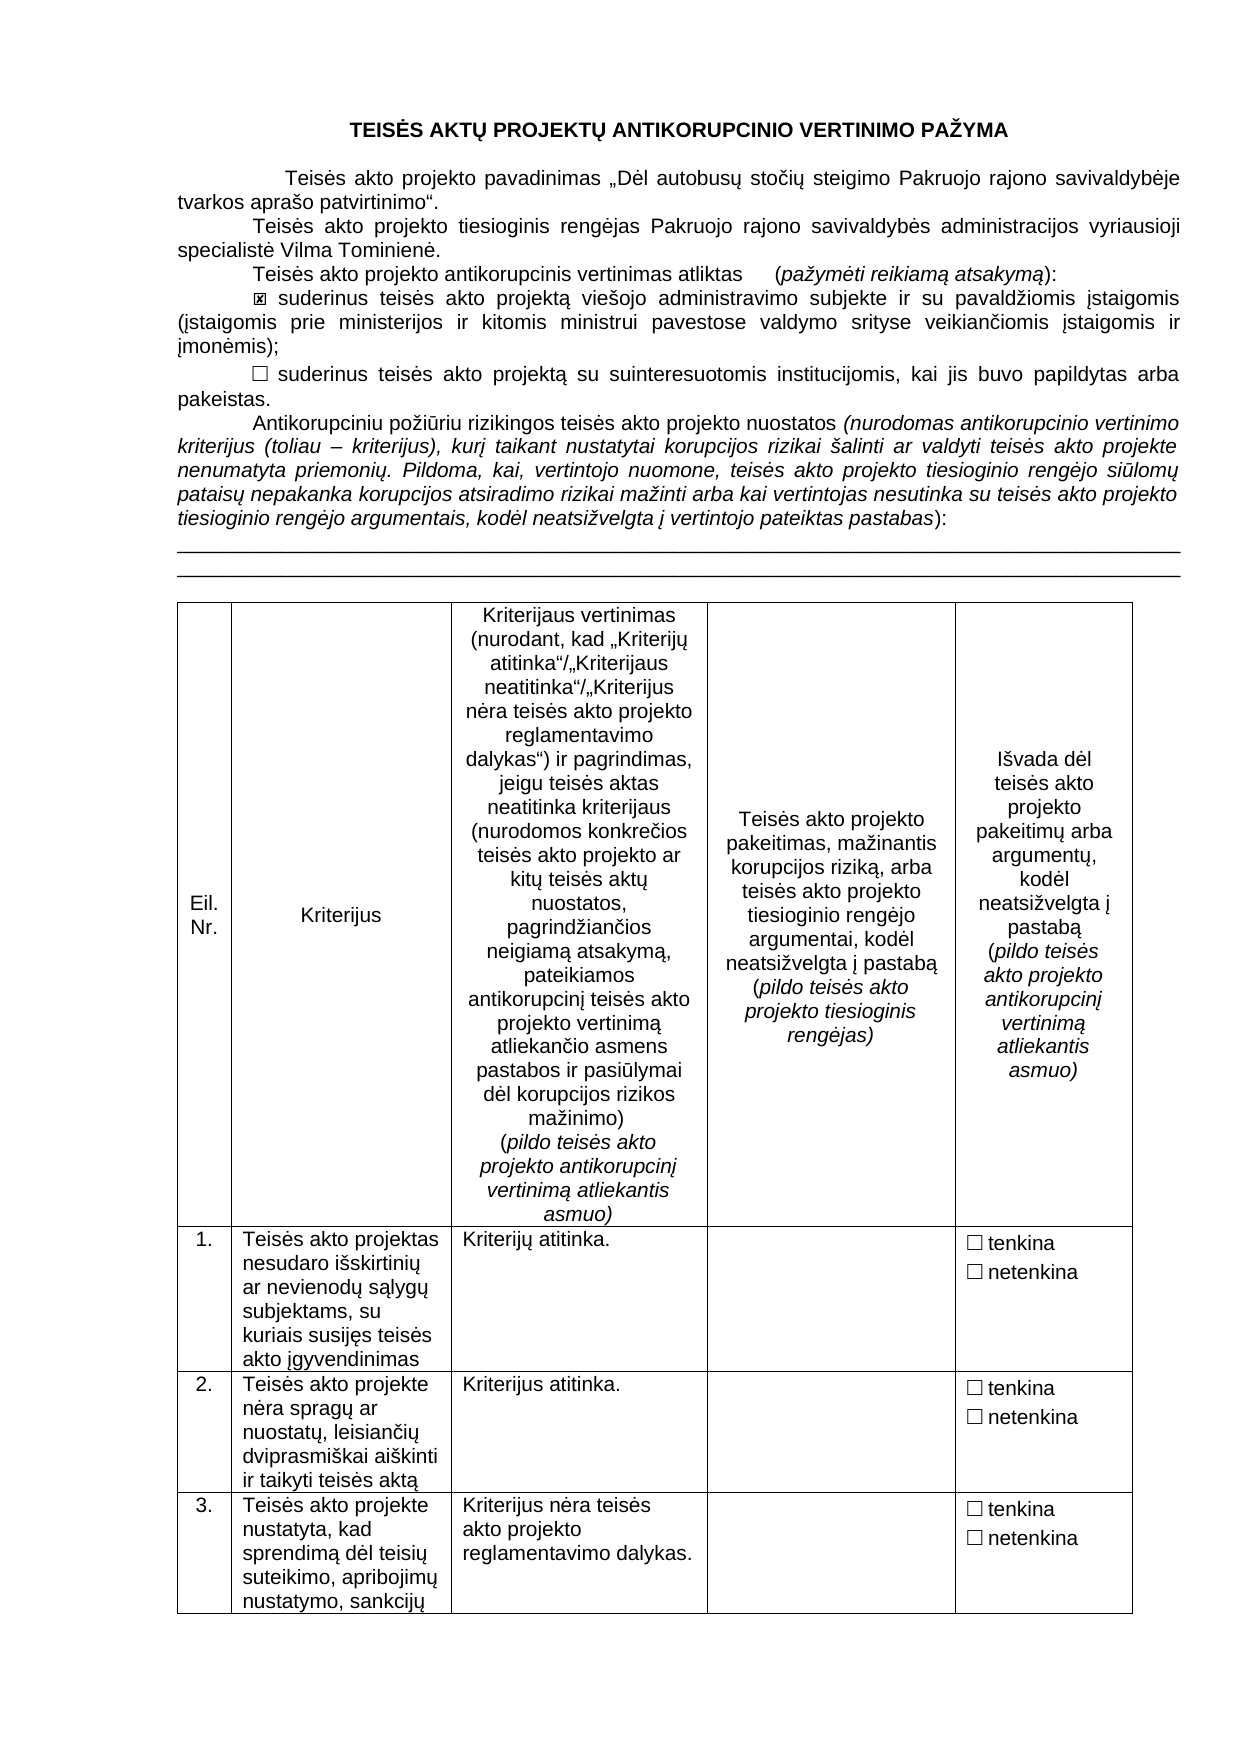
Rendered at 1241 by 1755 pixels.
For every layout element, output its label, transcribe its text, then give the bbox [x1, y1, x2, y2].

table_cell Kriterijus atitinka. [452, 1372, 707, 1492]
table_cell 2. [178, 1372, 231, 1492]
table_cell [708, 1493, 955, 1612]
text Teisės akto projekto antikorupcinis vertinimas atliktas (pažymėti reikiamą atsakymą): [177, 262, 1181, 286]
table_cell 3. [178, 1493, 231, 1612]
text Teisės akto projekto tiesioginis rengėjas Pakruojo rajono savivaldybės administracijos vyriausioji specialistė Vilma Tominienė. [177, 214, 1181, 262]
table_cell Teisės akto projekte nėra spragų ar nuostatų, leisiančių dviprasmiškai aiškinti ir taikyti teisės aktą [232, 1372, 451, 1492]
table_cell □ tenkina □ netenkina [956, 1493, 1132, 1612]
text  suderinus teisės akto projektą viešojo administravimo subjekte ir su pavaldžiomis įstaigomis (įstaigomis prie ministerijos ir kitomis ministrui pavestose valdymo srityse veikiančiomis įstaigomis ir įmonėmis); [177, 286, 1181, 358]
table_header Kriterijus [232, 603, 451, 1226]
table_cell Teisės akto projekte nustatyta, kad sprendimą dėl teisių suteikimo, apribojimų nustatymo, sankcijų [232, 1493, 451, 1612]
table_cell Teisės akto projektas nesudaro išskirtinių ar nevienodų sąlygų subjektams, su kuriais susijęs teisės akto įgyvendinimas [232, 1227, 451, 1371]
text TEISĖS AKTŲ PROJEKTŲ ANTIKORUPCINIO VERTINIMO PAŽYMA [177, 118, 1181, 142]
table_header Teisės akto projekto pakeitimas, mažinantis korupcijos riziką, arba teisės akto projekto tiesioginio rengėjo argumentai, kodėl neatsižvelgta į pastabą (pildo teisės akto projekto tiesioginis rengėjas) [708, 603, 955, 1226]
table_cell □ tenkina □ netenkina [956, 1372, 1132, 1492]
table_cell [708, 1372, 955, 1492]
table_header Išvada dėl teisės akto projekto pakeitimų arba argumentų, kodėl neatsižvelgta į pastabą (pildo teisės akto projekto antikorupcinį vertinimą atliekantis asmuo) [956, 603, 1132, 1226]
table_header Eil. Nr. [178, 603, 231, 1226]
table_cell Kriterijų atitinka. [452, 1227, 707, 1371]
table_cell Kriterijus nėra teisės akto projekto reglamentavimo dalykas. [452, 1493, 707, 1612]
table_header Kriterijaus vertinimas (nurodant, kad „Kriterijų atitinka“/„Kriterijaus neatitinka“/„Kriterijus nėra teisės akto projekto reglamentavimo dalykas“) ir pagrindimas, jeigu teisės aktas neatitinka kriterijaus (nurodomos konkrečios teisės akto projekto ar kitų teisės aktų nuostatos, pagrindžiančios neigiamą atsakymą, pateikiamos antikorupcinį teisės akto projekto vertinimą atliekančio asmens pastabos ir pasiūlymai dėl korupcijos rizikos mažinimo) (pildo teisės akto projekto antikorupcinį vertinimą atliekantis asmuo) [452, 603, 707, 1226]
text Antikorupciniu požiūriu rizikingos teisės akto projekto nuostatos (nurodomas antikorupcinio vertinimo kriterijus (toliau – kriterijus), kurį taikant nustatytai korupcijos rizikai šalinti ar valdyti teisės akto projekte nenumatyta priemonių. Pildoma, kai, vertintojo nuomone, teisės akto projekto tiesioginio rengėjo siūlomų pataisų nepakanka korupcijos atsiradimo rizikai mažinti arba kai vertintojas nesutinka su teisės akto projekto tiesioginio rengėjo argumentais, kodėl neatsižvelgta į vertintojo pateiktas pastabas): [177, 410, 1181, 530]
text □ suderinus teisės akto projektą su suinteresuotomis institucijomis, kai jis buvo papildytas arba pakeistas. [177, 358, 1181, 410]
table_cell [708, 1227, 955, 1371]
table_cell □ tenkina □ netenkina [956, 1227, 1132, 1371]
table_cell 1. [178, 1227, 231, 1371]
text Teisės akto projekto pavadinimas „Dėl autobusų stočių steigimo Pakruojo rajono savivaldybėje tvarkos aprašo patvirtinimo“. [177, 166, 1181, 214]
